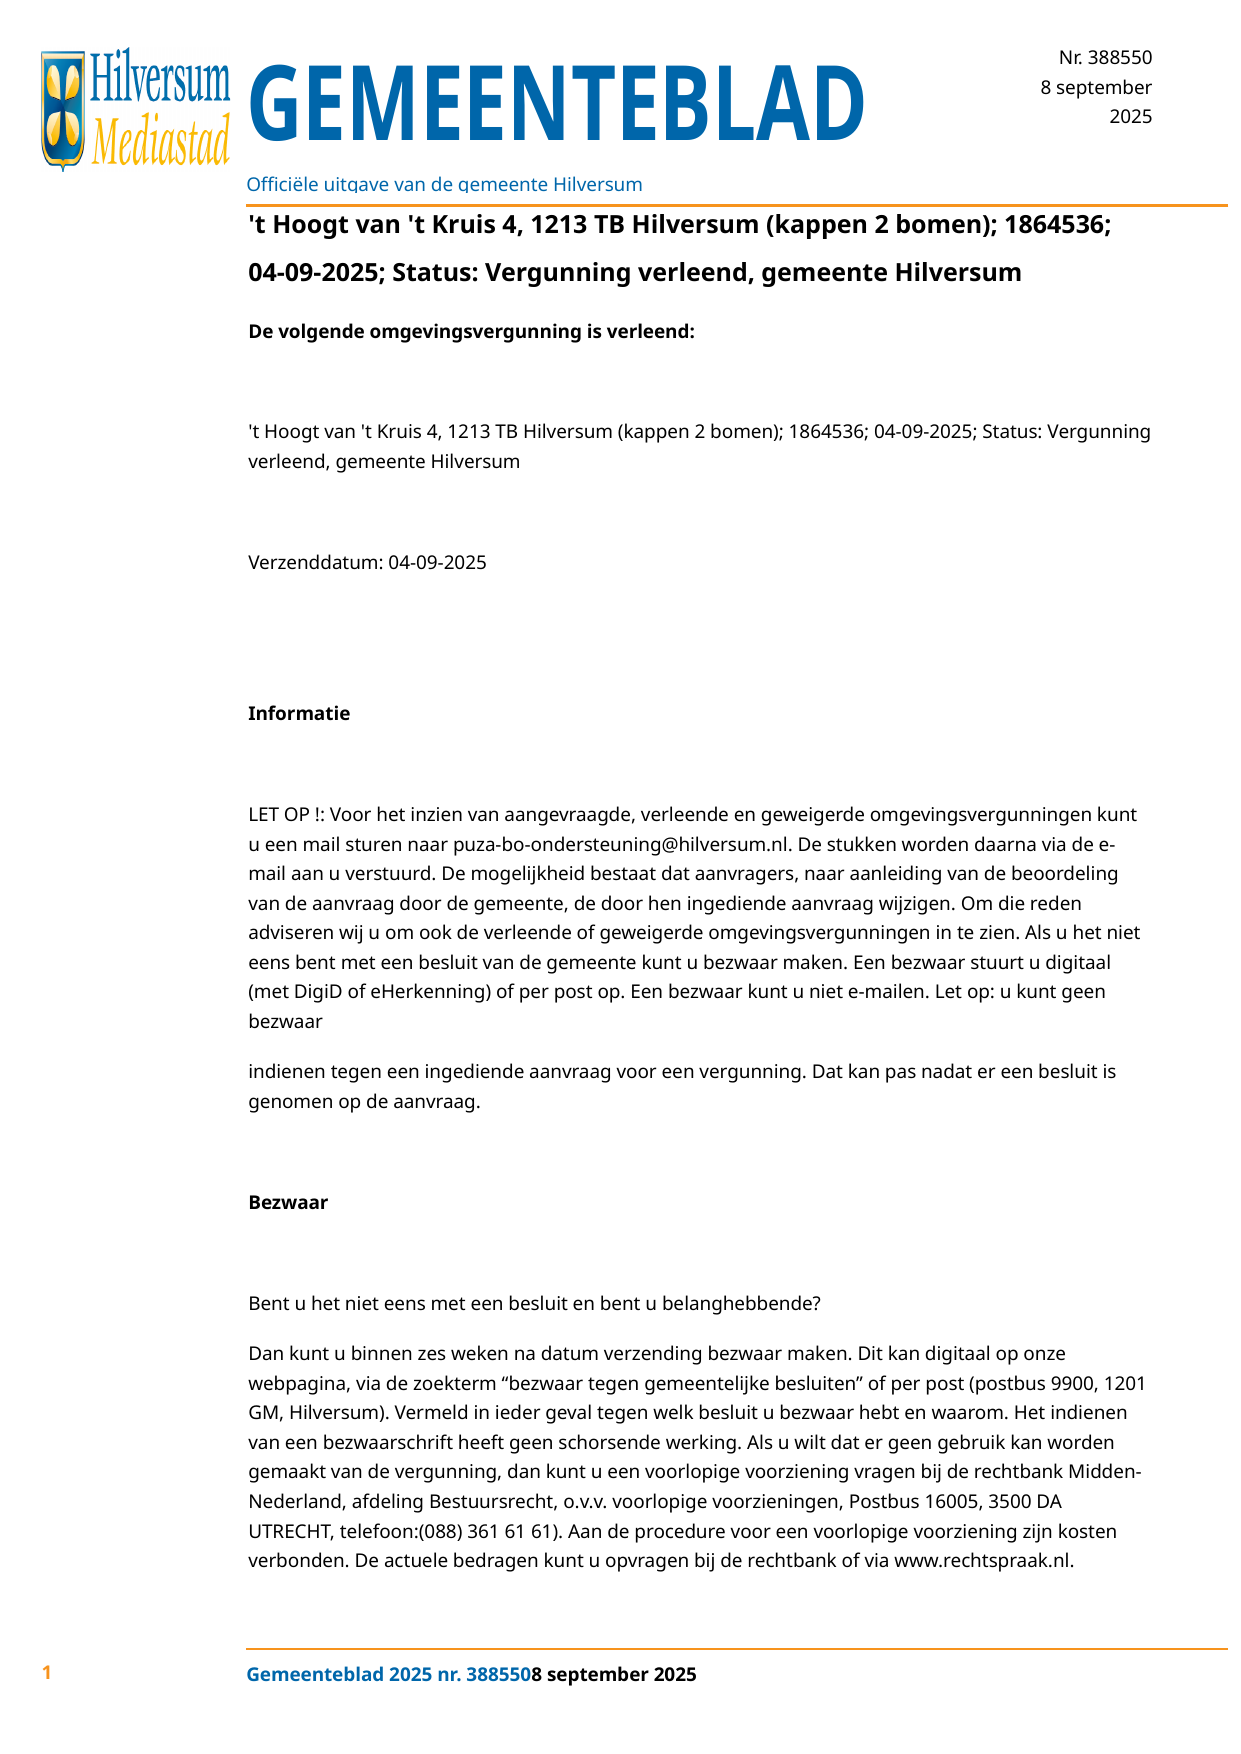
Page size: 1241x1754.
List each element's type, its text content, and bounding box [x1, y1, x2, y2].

text 't Hoogt van 't Kruis 4, 1213 TB Hilversum (kappen 2 bomen); 1864536; 04-09-2025; Status: Vergunning verleend, gemeente Hilversum [248, 207, 1152, 288]
text Verzenddatum: 04-09-2025 [248, 549, 1152, 575]
text Bent u het niet eens met een besluit en bent u belanghebbende? [248, 1290, 1152, 1316]
text indienen tegen een ingediende aanvraag voor een vergunning. Dat kan pas nadat er een besluit is genomen op de aanvraag. [248, 1059, 1152, 1114]
text 't Hoogt van 't Kruis 4, 1213 TB Hilversum (kappen 2 bomen); 1864536; 04-09-2025; Status: Vergunning verleend, gemeente Hilversum [248, 419, 1152, 474]
text Informatie [248, 700, 1152, 726]
text Bezwaar [248, 1189, 1152, 1215]
text LET OP !: Voor het inzien van aangevraagde, verleende en geweigerde omgevingsvergunningen kunt u een mail sturen naar puza-bo-ondersteuning@hilversum.nl. De stukken worden daarna via de e-mail aan u verstuurd. De mogelijkheid bestaat dat aanvragers, naar aanleiding van de beoordeling van de aanvraag door de gemeente, de door hen ingediende aanvraag wijzigen. Om die reden adviseren wij u om ook de verleende of geweigerde omgevingsvergunningen in te zien. Als u het niet eens bent met een besluit van de gemeente kunt u bezwaar maken. Een bezwaar stuurt u digitaal (met DigiD of eHerkenning) of per post op. Een bezwaar kunt u niet e-mailen. Let op: u kunt geen bezwaar [248, 801, 1152, 1034]
text Dan kunt u binnen zes weken na datum verzending bezwaar maken. Dit kan digitaal op onze webpagina, via de zoekterm “bezwaar tegen gemeentelijke besluiten” of per post (postbus 9900, 1201 GM, Hilversum). Vermeld in ieder geval tegen welk besluit u bezwaar hebt en waarom. Het indienen van een bezwaarschrift heeft geen schorsende werking. Als u wilt dat er geen gebruik kan worden gemaakt van de vergunning, dan kunt u een voorlopige voorziening vragen bij de rechtbank Midden-Nederland, afdeling Bestuursrecht, o.v.v. voorlopige voorzieningen, Postbus 16005, 3500 DA UTRECHT, telefoon:(088) 361 61 61). Aan de procedure voor een voorlopige voorziening zijn kosten verbonden. De actuele bedragen kunt u opvragen bij de rechtbank of via www.rechtspraak.nl. [248, 1340, 1152, 1573]
picture [41, 47, 231, 172]
text De volgende omgevingsvergunning is verleend: [248, 318, 1152, 344]
